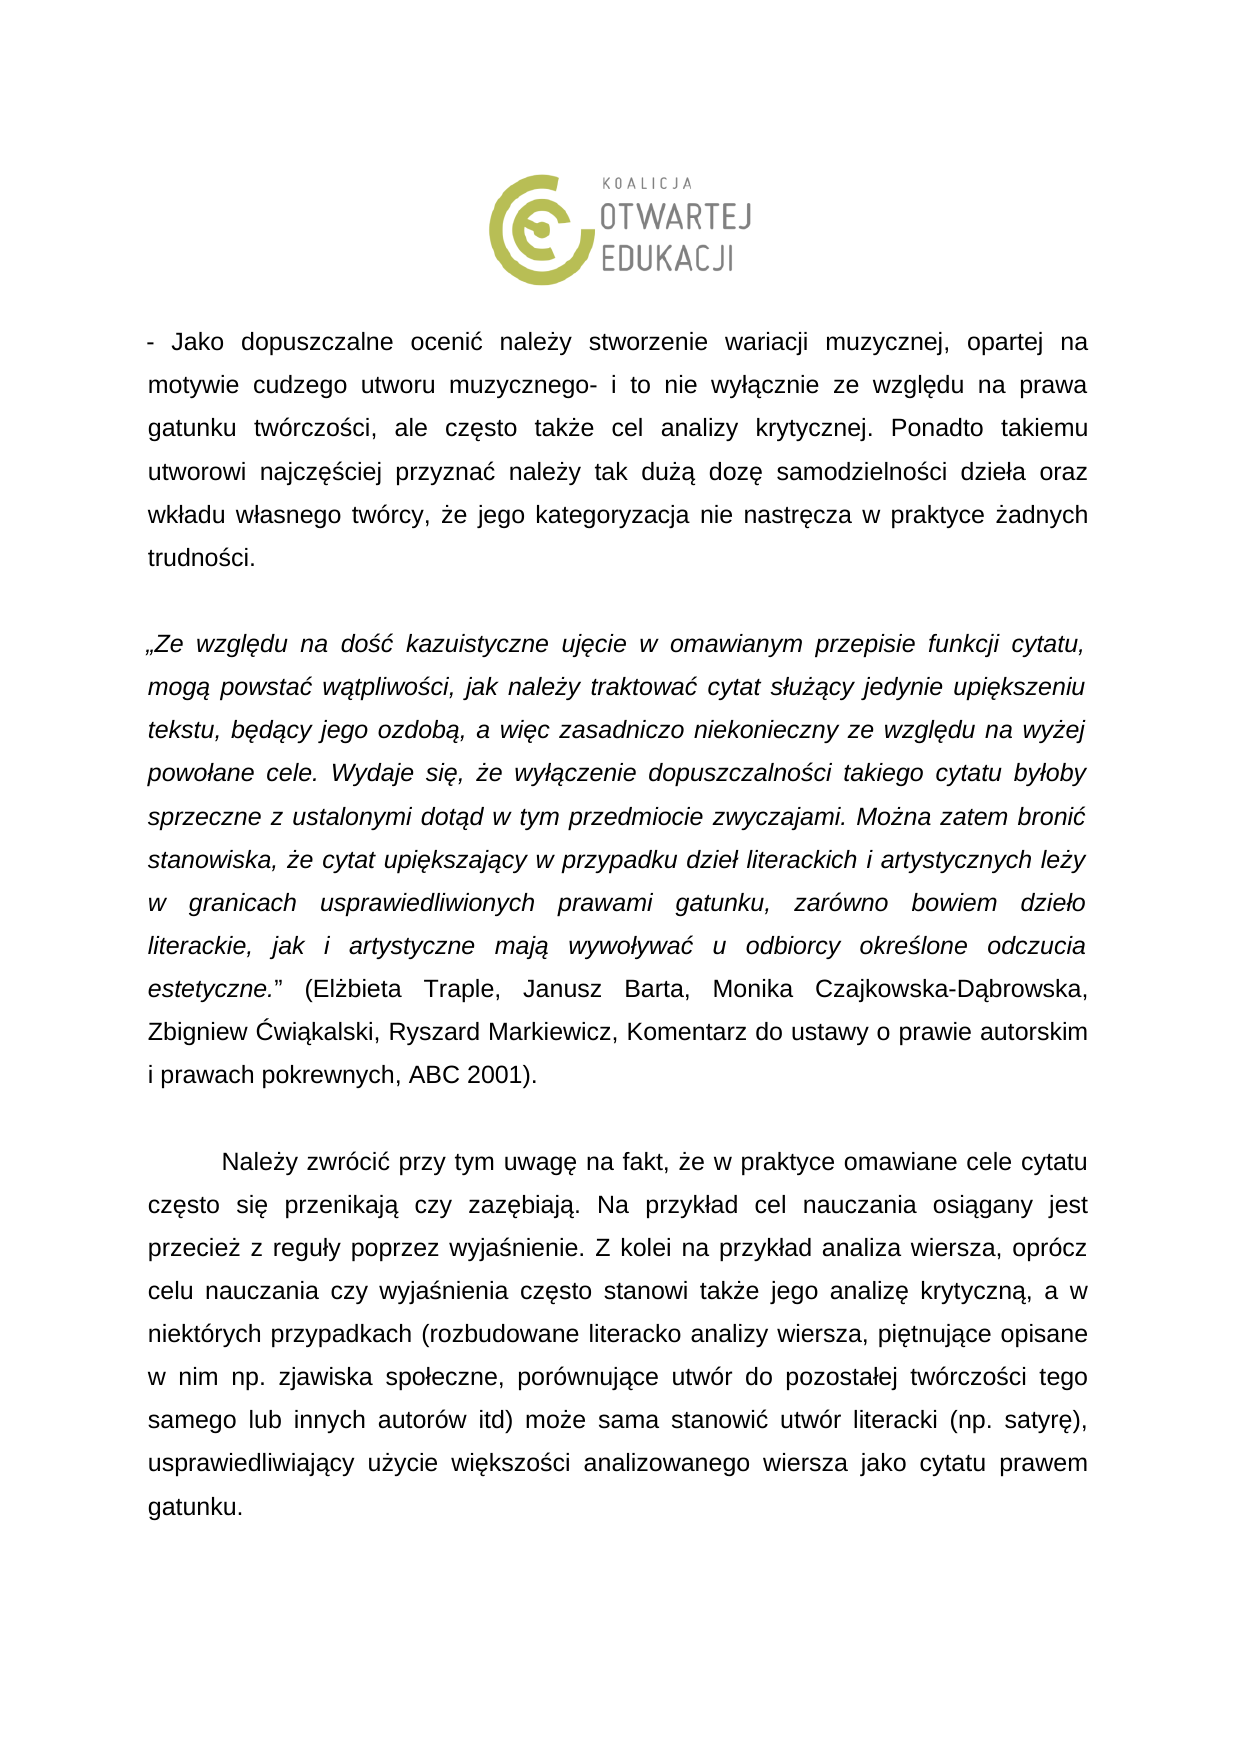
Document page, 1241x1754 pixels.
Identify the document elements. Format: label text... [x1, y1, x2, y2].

picture [487, 173, 753, 286]
text „Ze względu na dość kazuistyczne ujęcie w omawianym przepisie funkcji cytatu, mogą powstać wątpliwości, jak należy traktować cytat służący jedynie upiększeniu tekstu, będący jego ozdobą, a więc zasadniczo niekonieczny ze względu na wyżej powołane cele. Wydaje się, że wyłączenie dopuszczalności takiego cytatu byłoby sprzeczne z ustalonymi dotąd w tym przedmiocie zwyczajami. Można zatem bronić stanowiska, że cytat upiększający w przypadku dzieł literackich i artystycznych leży w granicach usprawiedliwionych prawami gatunku, zarówno bowiem dzieło literackie, jak i artystyczne mają wywoływać u odbiorcy określone odczucia estetyczne.” (Elżbieta Traple, Janusz Barta, Monika Czajkowska-Dąbrowska, Zbigniew Ćwiąkalski, Ryszard Markiewicz, Komentarz do ustawy o prawie autorskim i prawach pokrewnych, ABC 2001). [146, 629, 1089, 1089]
text Należy zwrócić przy tym uwagę na fakt, że w praktyce omawiane cele cytatu często się przenikają czy zazębiają. Na przykład cel nauczania osiągany jest przecież z reguły poprzez wyjaśnienie. Z kolei na przykład analiza wiersza, oprócz celu nauczania czy wyjaśnienia często stanowi także jego analizę krytyczną, a w niektórych przypadkach (rozbudowane literacko analizy wiersza, piętnujące opisane w nim np. zjawiska społeczne, porównujące utwór do pozostałej twórczości tego samego lub innych autorów itd) może sama stanowić utwór literacki (np. satyrę), usprawiedliwiający użycie większości analizowanego wiersza jako cytatu prawem gatunku. [148, 1147, 1089, 1520]
text - Jako dopuszczalne ocenić należy stworzenie wariacji muzycznej, opartej na motywie cudzego utworu muzycznego- i to nie wyłącznie ze względu na prawa gatunku twórczości, ale często także cel analizy krytycznej. Ponadto takiemu utworowi najczęściej przyznać należy tak dużą dozę samodzielności dzieła oraz wkładu własnego twórcy, że jego kategoryzacja nie nastręcza w praktyce żadnych trudności. [146, 327, 1089, 572]
